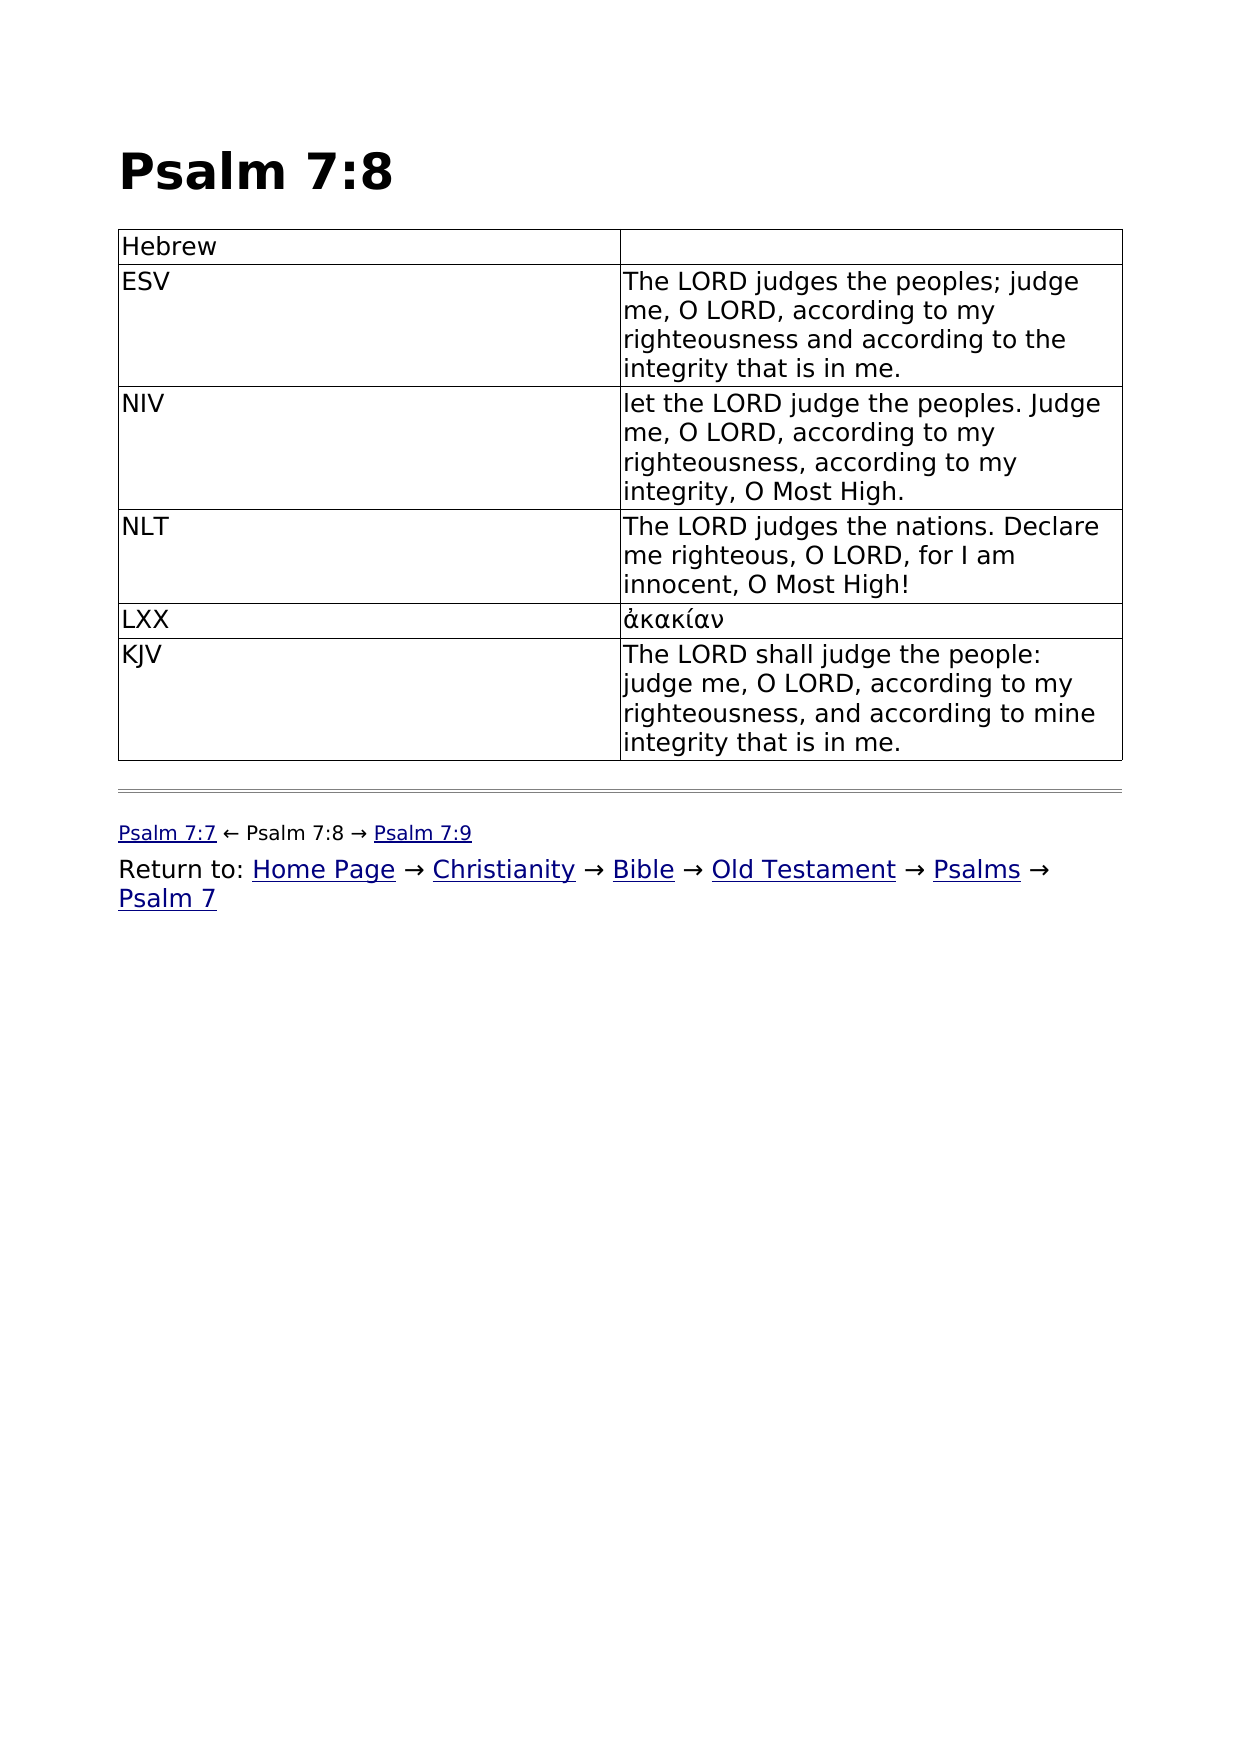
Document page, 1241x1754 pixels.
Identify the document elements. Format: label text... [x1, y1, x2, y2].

table_header Hebrew [119, 230, 620, 264]
table_cell NIV [119, 387, 620, 509]
table_cell The LORD judges the peoples; judge me, O LORD, according to my righteousness and according to the integrity that is in me. [621, 265, 1122, 386]
text Return to: Home Page → Christianity → Bible → Old Testament → Psalms → Psalm 7 [118, 855, 1122, 914]
subtitle Psalm 7:8 [118, 143, 1122, 201]
table_cell ἀκακίαν [621, 604, 1122, 637]
table_cell let the LORD judge the peoples. Judge me, O LORD, according to my righteousness, according to my integrity, O Most High. [621, 387, 1122, 509]
table_cell KJV [119, 639, 620, 760]
table_cell NLT [119, 510, 620, 602]
table_cell ESV [119, 265, 620, 386]
table_cell The LORD shall judge the people: judge me, O LORD, according to my righteousness, and according to mine integrity that is in me. [621, 639, 1122, 760]
table_header [621, 230, 1122, 264]
table_cell The LORD judges the nations. Declare me righteous, O LORD, for I am innocent, O Most High! [621, 510, 1122, 602]
table_cell LXX [119, 604, 620, 637]
text Psalm 7:7 ← Psalm 7:8 → Psalm 7:9 [118, 821, 1122, 855]
